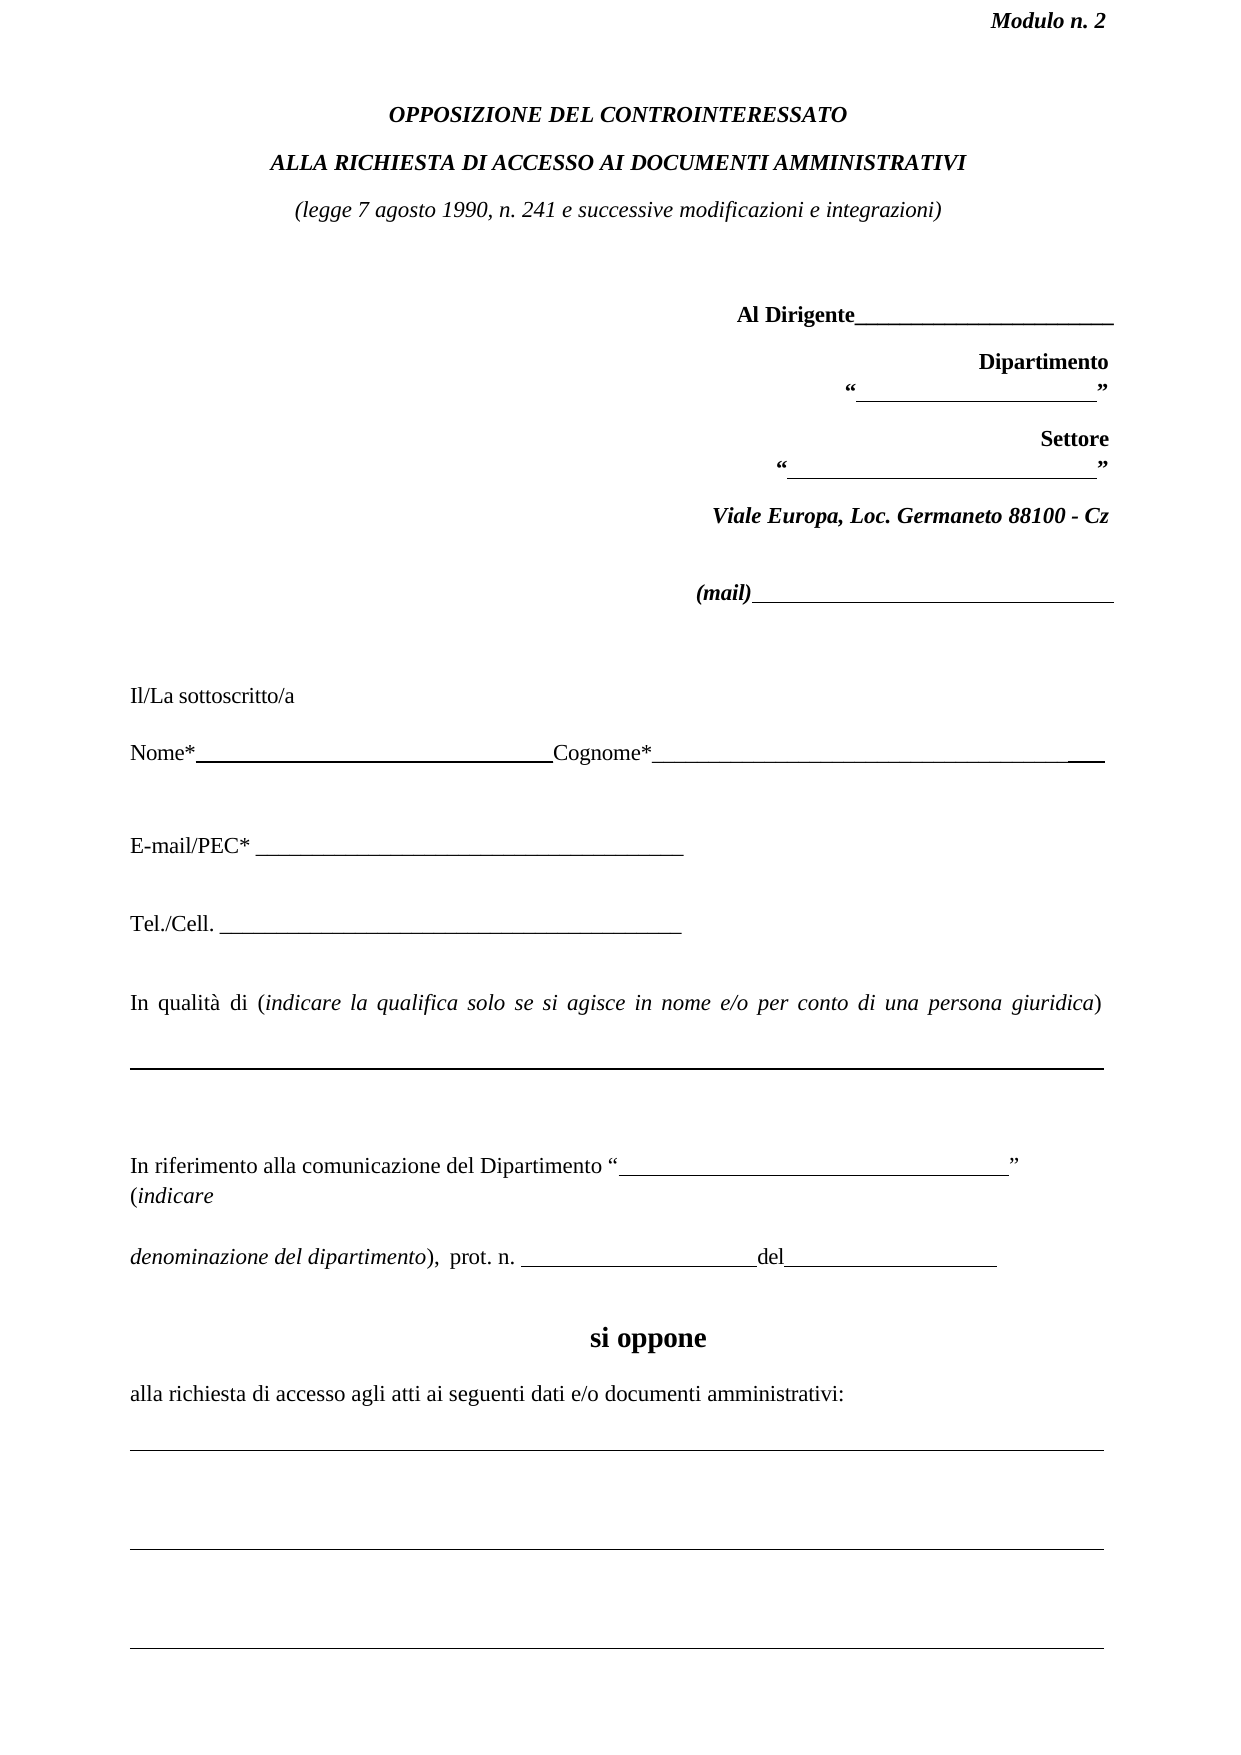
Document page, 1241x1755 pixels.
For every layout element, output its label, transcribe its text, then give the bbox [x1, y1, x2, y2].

text E-mail/PEC* ______________________________________ [130, 832, 1167, 859]
text OPPOSIZIONE DEL CONTROINTERESSATO [74, 102, 1164, 128]
text Al Dirigente_______________________ [74, 301, 1114, 327]
text Tel./Cell. _________________________________________ [130, 911, 1167, 937]
text alla richiesta di accesso agli atti ai seguenti dati e/o documenti amministrativi: [130, 1380, 1167, 1406]
text Nome* ______Cognome*_____________________________________ [130, 738, 1167, 765]
text Settore “ ” [776, 425, 1109, 482]
text Il/La sottoscritto/a [130, 682, 1167, 708]
text In riferimento alla comunicazione del Dipartimento “ ” (indicare [130, 1152, 1109, 1209]
text ALLA RICHIESTA DI ACCESSO AI DOCUMENTI AMMINISTRATIVI [74, 148, 1165, 175]
text (legge 7 agosto 1990, n. 241 e successive modificazioni e integrazioni) [74, 196, 1164, 222]
text Dipartimento “ ” [844, 348, 1109, 404]
text denominazione del dipartimento), prot. n. del [130, 1243, 1109, 1269]
text si oppone [130, 1320, 1167, 1353]
text Viale Europa, Loc. Germaneto 88100 - Cz (mail) [696, 502, 1114, 605]
text Modulo n. 2 [74, 8, 1109, 34]
text In qualità di (indicare la qualifica solo se si agisce in nome e/o per conto di una persona giuridica) [130, 988, 1167, 1015]
